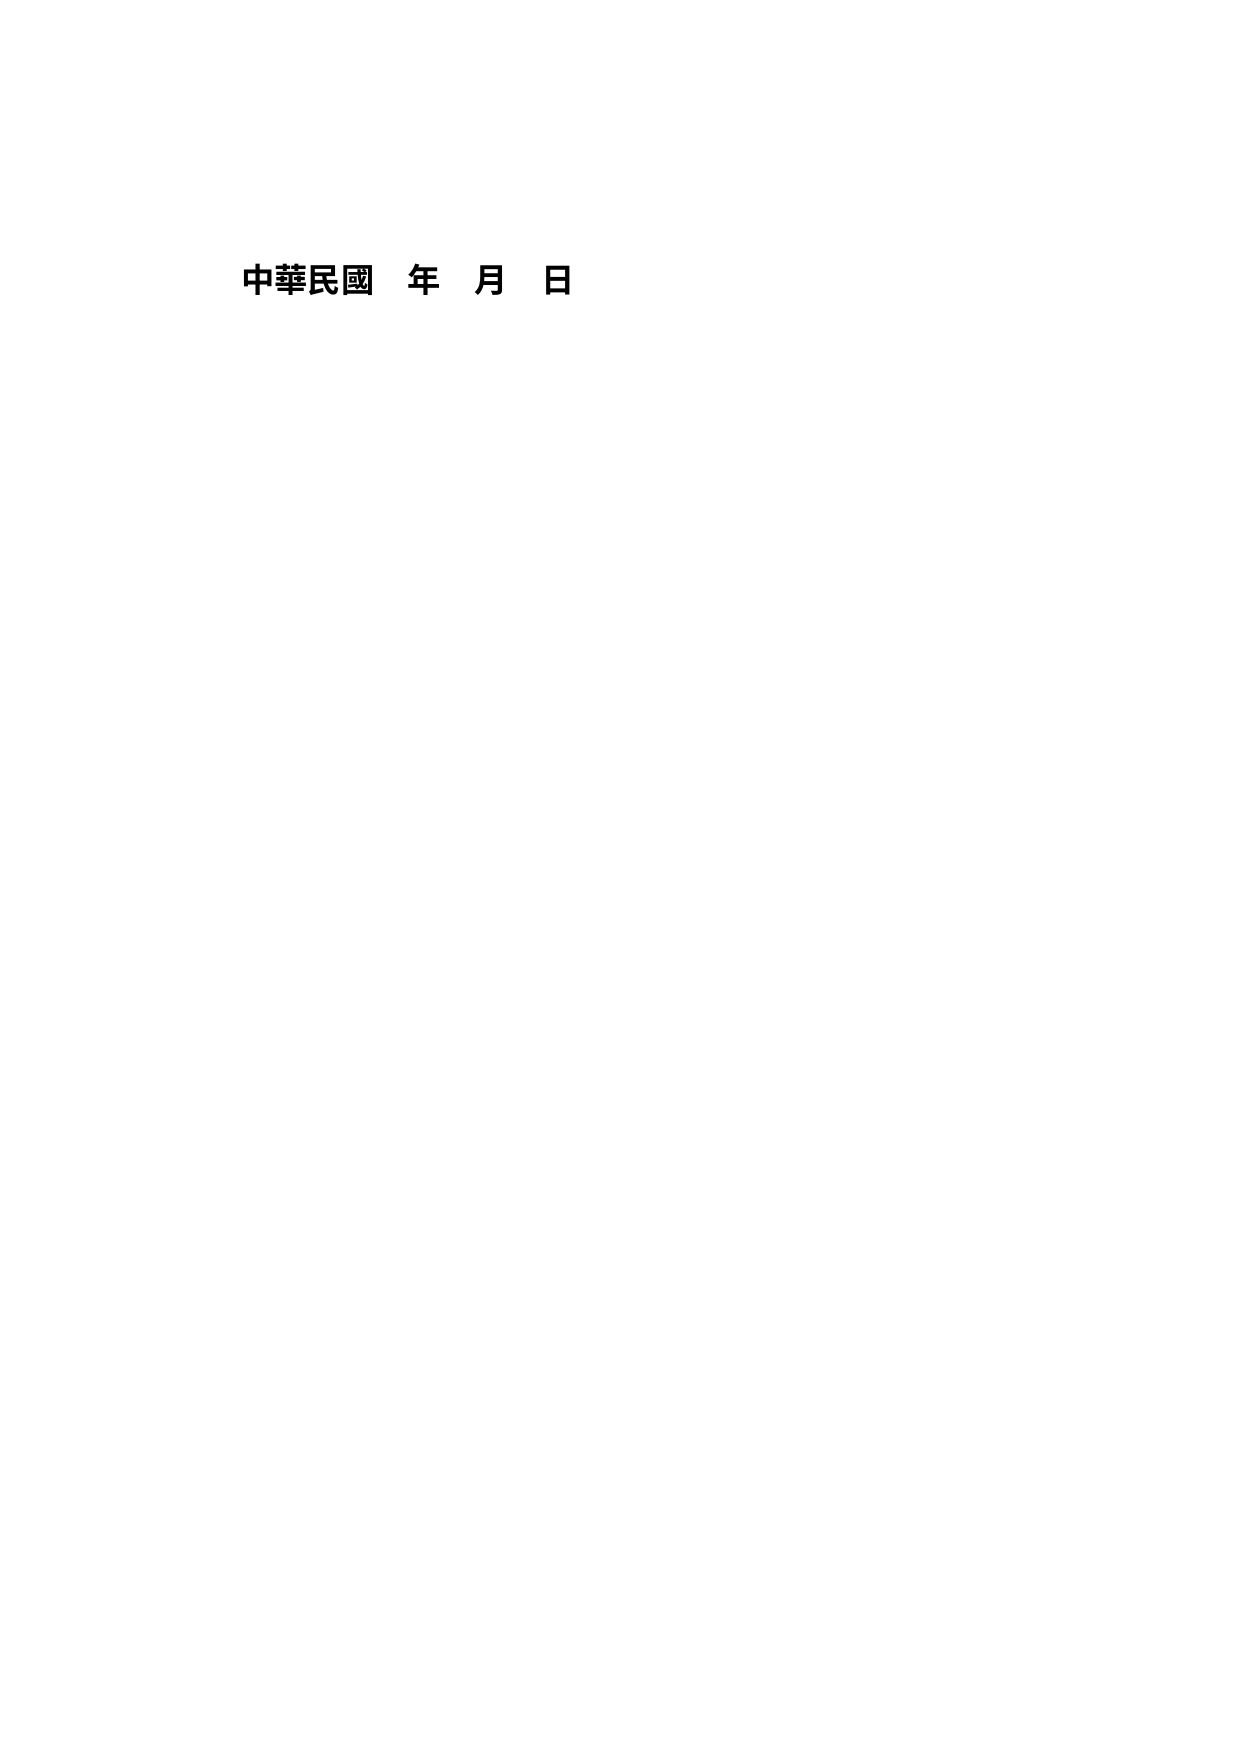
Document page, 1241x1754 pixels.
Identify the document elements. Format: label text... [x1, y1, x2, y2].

text 中華民國 年 月 日 [148, 237, 1107, 299]
